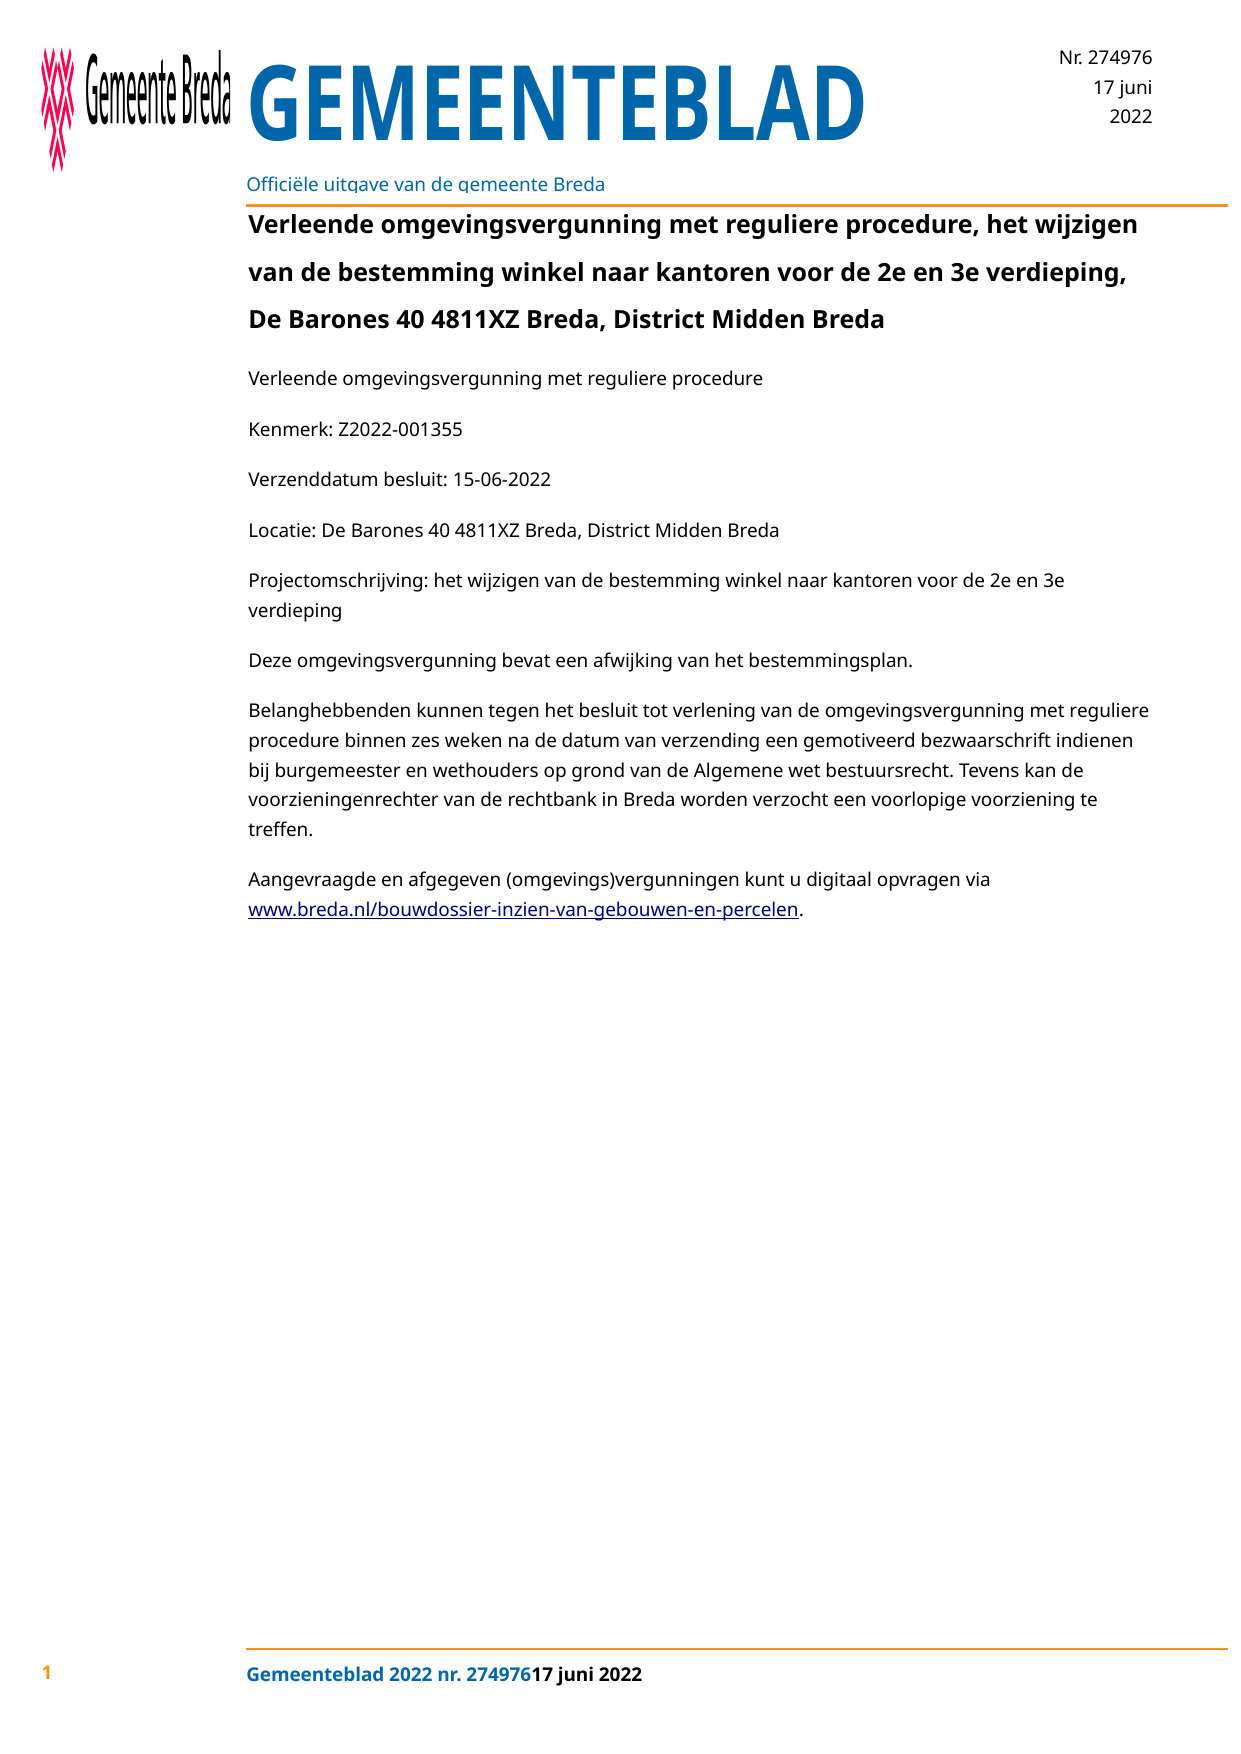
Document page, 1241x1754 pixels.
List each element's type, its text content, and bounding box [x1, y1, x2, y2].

text Kenmerk: Z2022-001355 [248, 416, 1152, 442]
picture [41, 47, 231, 172]
text Verzenddatum besluit: 15-06-2022 [248, 466, 1152, 492]
text Aangevraagde en afgegeven (omgevings)vergunningen kunt u digitaal opvragen via www.breda.nl/bouwdossier-inzien-van-gebouwen-en-percelen. [248, 866, 1152, 922]
text Locatie: De Barones 40 4811XZ Breda, District Midden Breda [248, 517, 1152, 542]
text Deze omgevingsvergunning bevat een afwijking van het bestemmingsplan. [248, 647, 1152, 673]
text Belanghebbenden kunnen tegen het besluit tot verlening van de omgevingsvergunning met reguliere procedure binnen zes weken na de datum van verzending een gemotiveerd bezwaarschrift indienen bij burgemeester en wethouders op grond van de Algemene wet bestuursrecht. Tevens kan de voorzieningenrechter van de rechtbank in Breda worden verzocht een voorlopige voorziening te treffen. [248, 698, 1152, 842]
text Verleende omgevingsvergunning met reguliere procedure, het wijzigen van de bestemming winkel naar kantoren voor de 2e en 3e verdieping, De Barones 40 4811XZ Breda, District Midden Breda [248, 207, 1152, 336]
text Verleende omgevingsvergunning met reguliere procedure [248, 366, 1152, 391]
text Projectomschrijving: het wijzigen van de bestemming winkel naar kantoren voor de 2e en 3e verdieping [248, 567, 1152, 622]
